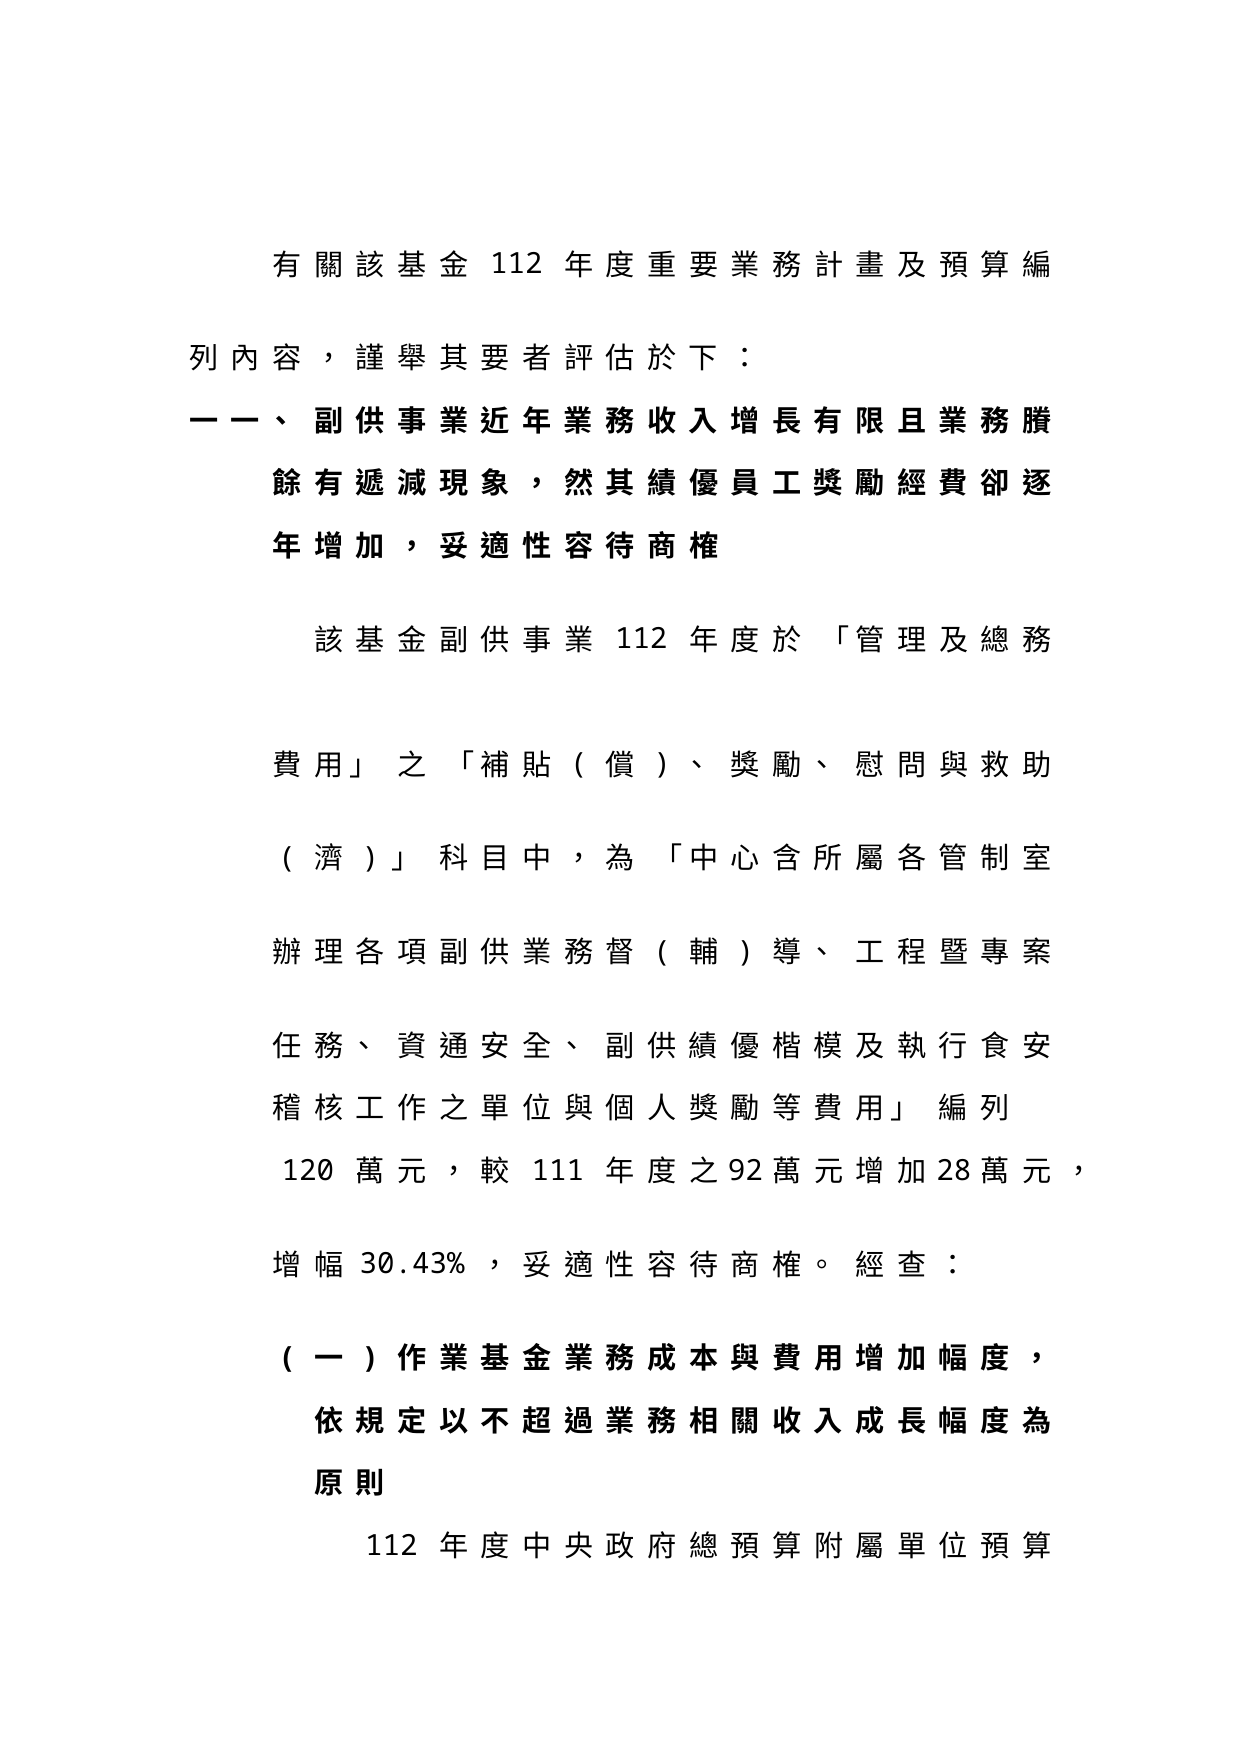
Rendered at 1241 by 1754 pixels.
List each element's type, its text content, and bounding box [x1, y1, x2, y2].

text (一)作業基金業務成本與費用增加幅度，依規定以不超過業務相關收入成長幅度為原則 [242, 1314, 1058, 1502]
text 一一、副供事業近年業務收入增長有限且業務賸餘有遞減現象，然其績優員工獎勵經費卻逐年增加，妥適性容待商榷 [183, 377, 1058, 564]
text 該基金副供事業112年度於「管理及總務費用」之「補貼(償)、獎勵、慰問與救助(濟)」科目中，為「中心含所屬各管制室辦理各項副供業務督(輔)導、工程暨專案任務、資通安全、副供績優楷模及執行食安稽核工作之單位與個人獎勵等費用」編列120萬元，較111年度之92萬元增加28萬元，增幅30.43%，妥適性容待商榷。經查： [242, 564, 1058, 1314]
text 112年度中央政府總預算附屬單位預算編製辦法第3條第2項規定：「作業基金預算之編製，應本財務財務自給自足原則，設法提升業務績效，降低生產或服務之單位成本，以達最佳效益為目標。」另於附屬單位預算共同項目編列作業規範中，就作業基金之支出則規定：「…各基金之成本與費用應依照業務計畫之實際需要及本作業規範編列，…其中隨營運（業務）量變動者，應設法抑減，以降低成本率；業務成本與費用增加幅度，以不超過業務相關收入成長幅度為原則。」 [271, 1502, 1058, 1564]
text 有關該基金112年度重要業務計畫及預算編列內容，謹舉其要者評估於下： [183, 189, 1058, 377]
